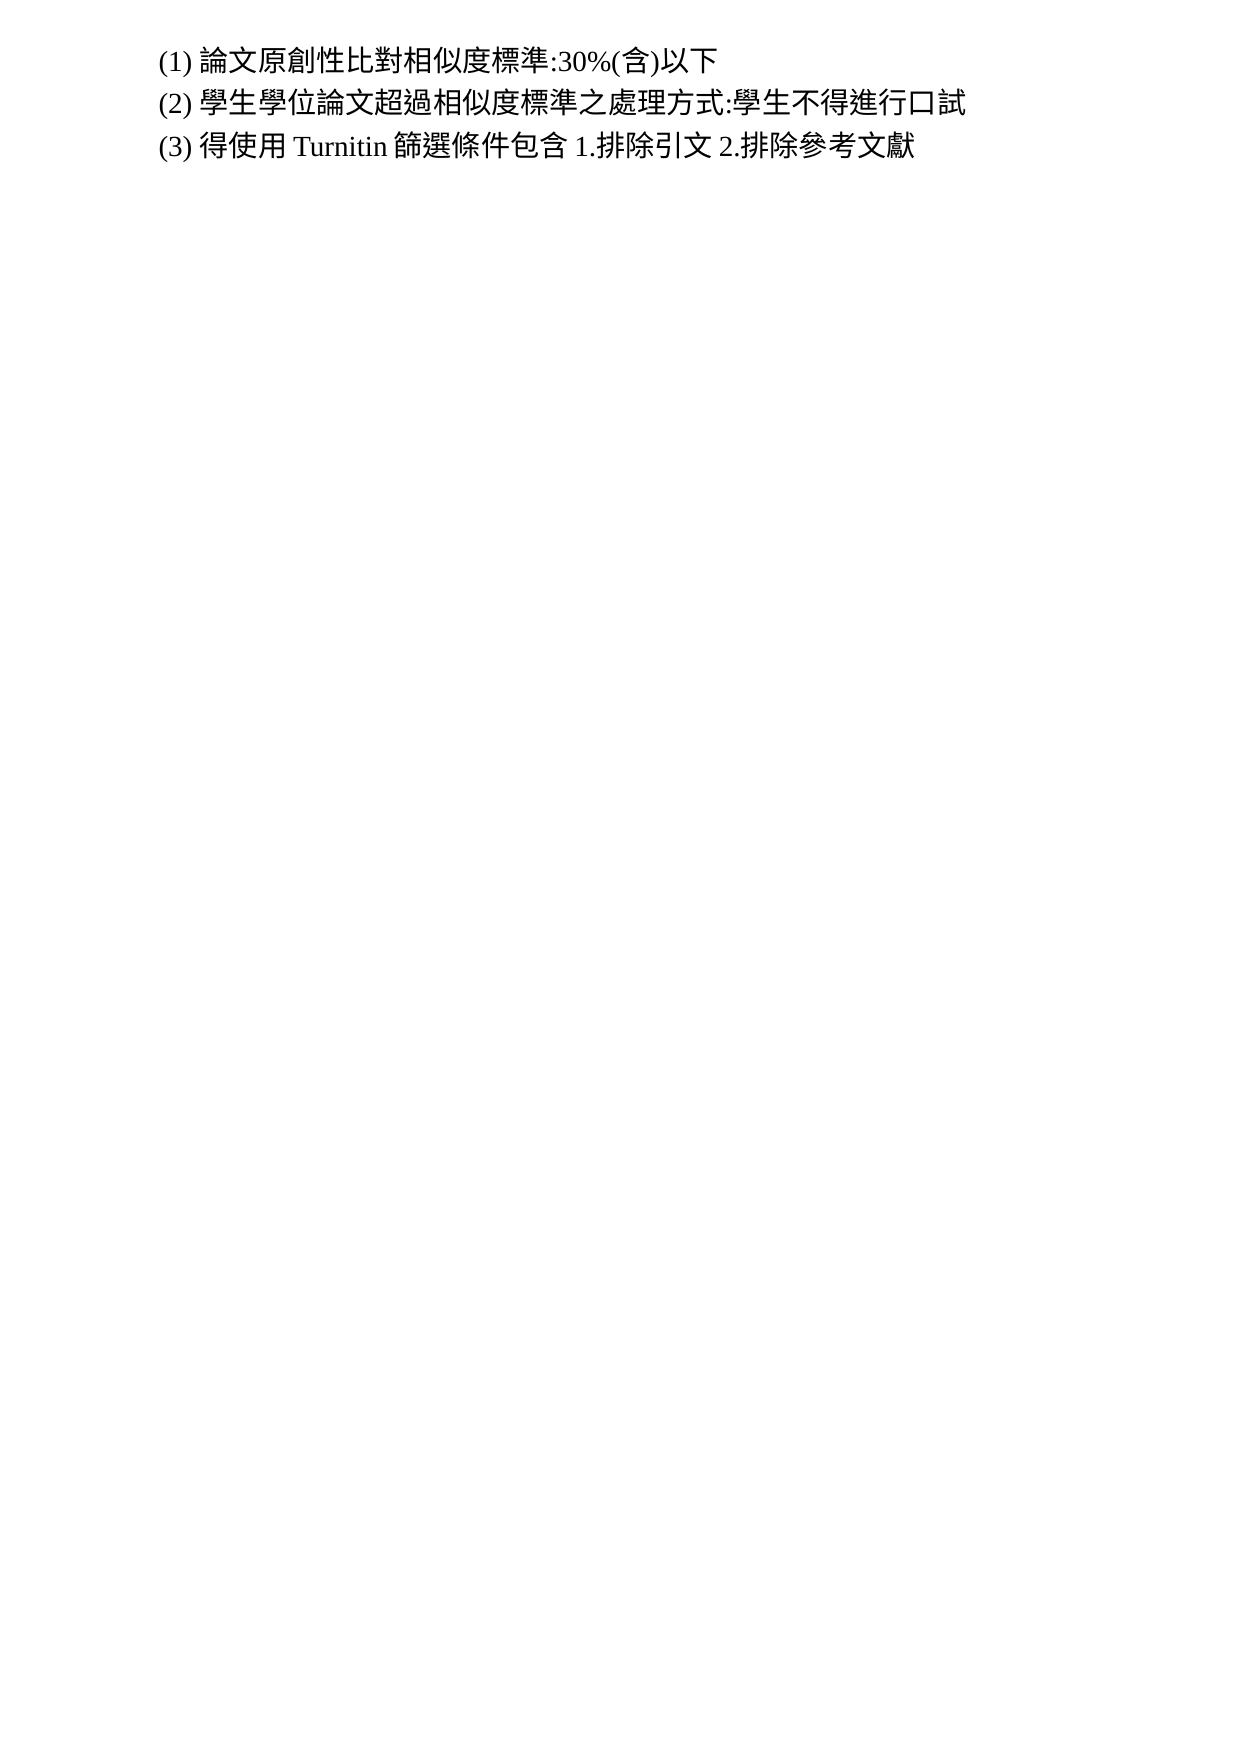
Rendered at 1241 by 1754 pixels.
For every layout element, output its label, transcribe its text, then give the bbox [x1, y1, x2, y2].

text (1) 論文原創性比對相似度標準:30%(含)以下 [100, 37, 1144, 80]
text (3) 得使用Turnitin篩選條件包含1.排除引文2.排除參考文獻 [100, 122, 1144, 164]
text (2) 學生學位論文超過相似度標準之處理方式:學生不得進行口試 [100, 80, 1144, 122]
